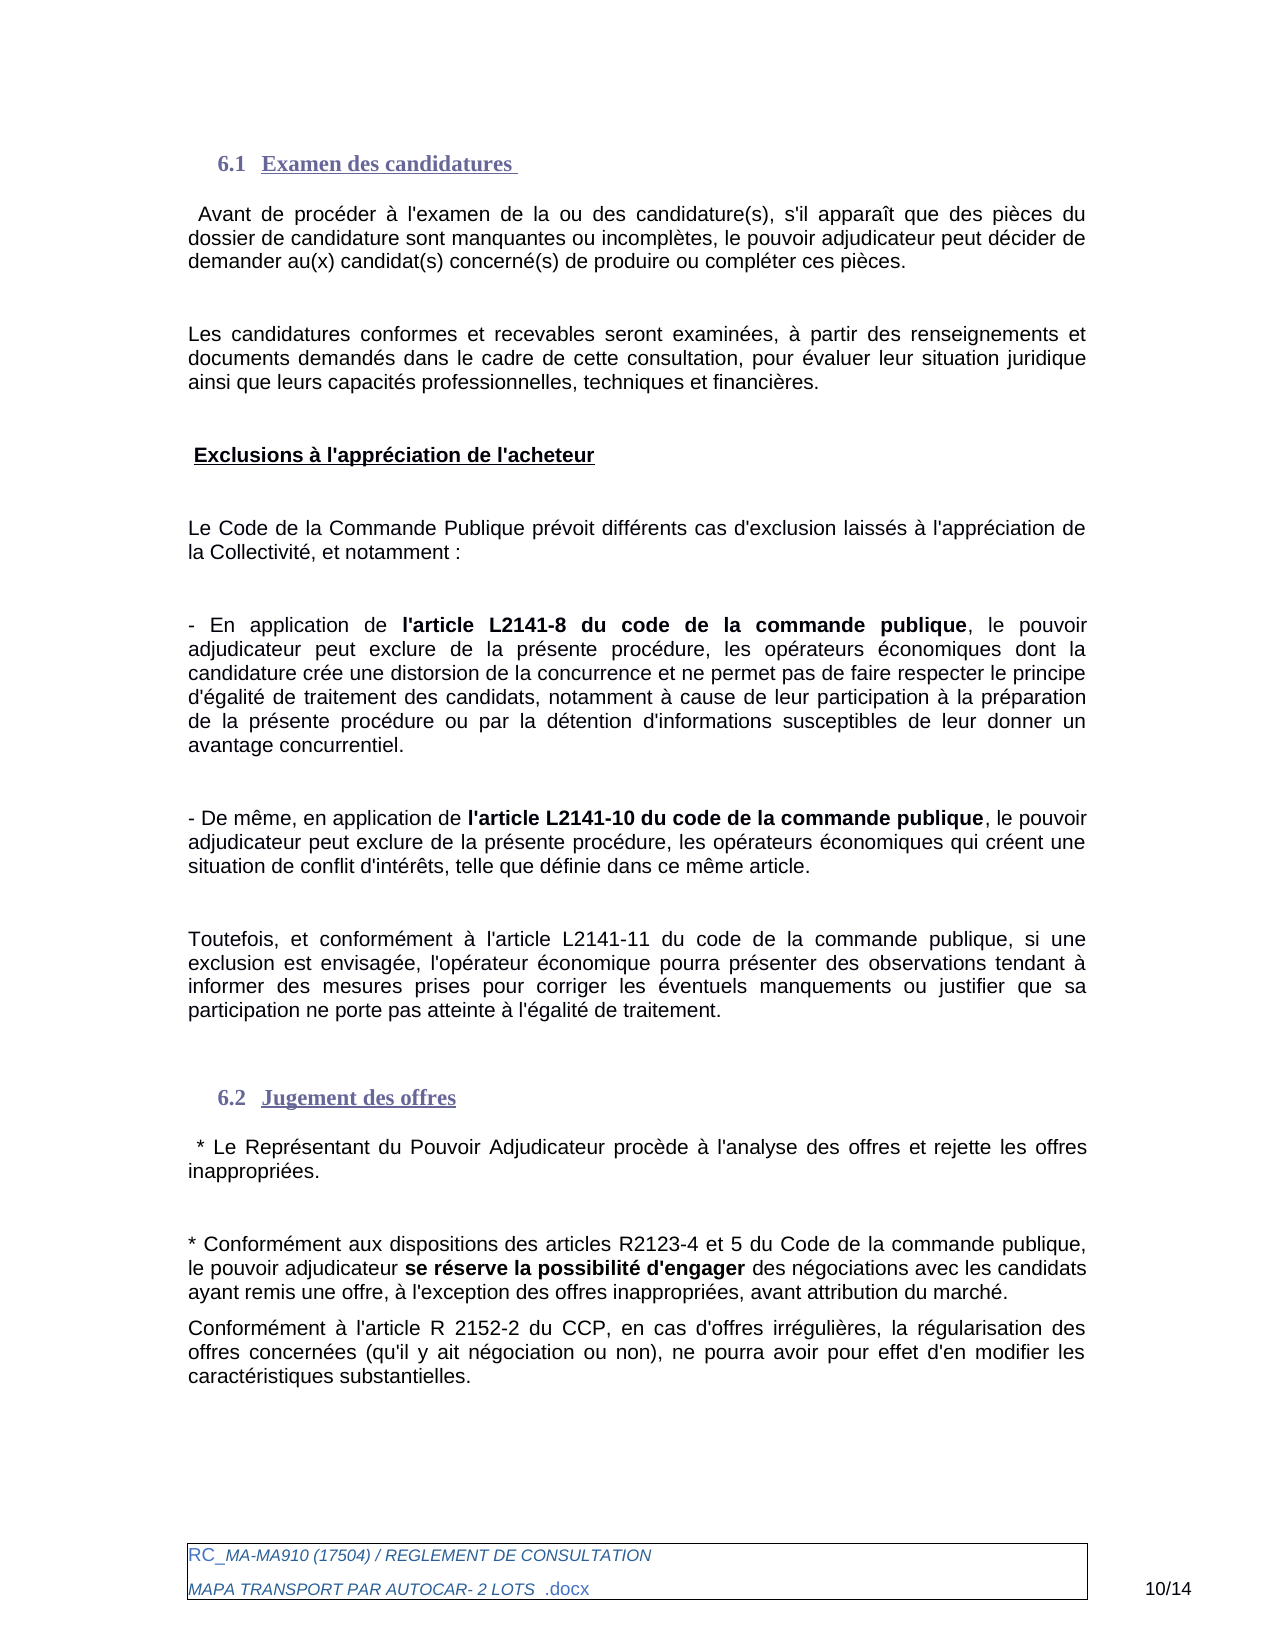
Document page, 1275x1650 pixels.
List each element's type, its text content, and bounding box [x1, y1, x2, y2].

text Avant de procéder à l'examen de la ou des candidature(s), s'il apparaît que des pièces du dossier de candidature sont manquantes ou incomplètes, le pouvoir adjudicateur peut décider de demander au(x) candidat(s) concerné(s) de produire ou compléter ces pièces. [188, 201, 1087, 273]
subtitle Examen des candidatures [188, 150, 1087, 176]
text Les candidatures conformes et recevables seront examinées, à partir des renseignements et documents demandés dans le cadre de cette consultation, pour évaluer leur situation juridique ainsi que leurs capacités professionnelles, techniques et financières. [188, 322, 1087, 394]
text Exclusions à l'appréciation de l'acheteur [188, 443, 1087, 467]
text Toutefois, et conformément à l'article L2141-11 du code de la commande publique, si une exclusion est envisagée, l'opérateur économique pourra présenter des observations tendant à informer des mesures prises pour corriger les éventuels manquements ou justifier que sa participation ne porte pas atteinte à l'égalité de traitement. [188, 926, 1087, 1022]
text - De même, en application de l'article L2141-10 du code de la commande publique, le pouvoir adjudicateur peut exclure de la présente procédure, les opérateurs économiques qui créent une situation de conflit d'intérêts, telle que définie dans ce même article. [188, 806, 1087, 877]
subtitle Jugement des offres [188, 1084, 1087, 1110]
text - En application de l'article L2141-8 du code de la commande publique, le pouvoir adjudicateur peut exclure de la présente procédure, les opérateurs économiques dont la candidature crée une distorsion de la concurrence et ne permet pas de faire respecter le principe d'égalité de traitement des candidats, notamment à cause de leur participation à la préparation de la présente procédure ou par la détention d'informations susceptibles de leur donner un avantage concurrentiel. [188, 613, 1087, 757]
text Le Code de la Commande Publique prévoit différents cas d'exclusion laissés à l'appréciation de la Collectivité, et notamment : [188, 516, 1087, 564]
text Conformément à l'article R 2152-2 du CCP, en cas d'offres irrégulières, la régularisation des offres concernées (qu'il y ait négociation ou non), ne pourra avoir pour effet d'en modifier les caractéristiques substantielles. [188, 1316, 1087, 1388]
text * Le Représentant du Pouvoir Adjudicateur procède à l'analyse des offres et rejette les offres inappropriées. [188, 1135, 1087, 1183]
text * Conformément aux dispositions des articles R2123-4 et 5 du Code de la commande publique, le pouvoir adjudicateur se réserve la possibilité d'engager des négociations avec les candidats ayant remis une offre, à l'exception des offres inappropriées, avant attribution du marché. [188, 1232, 1087, 1304]
